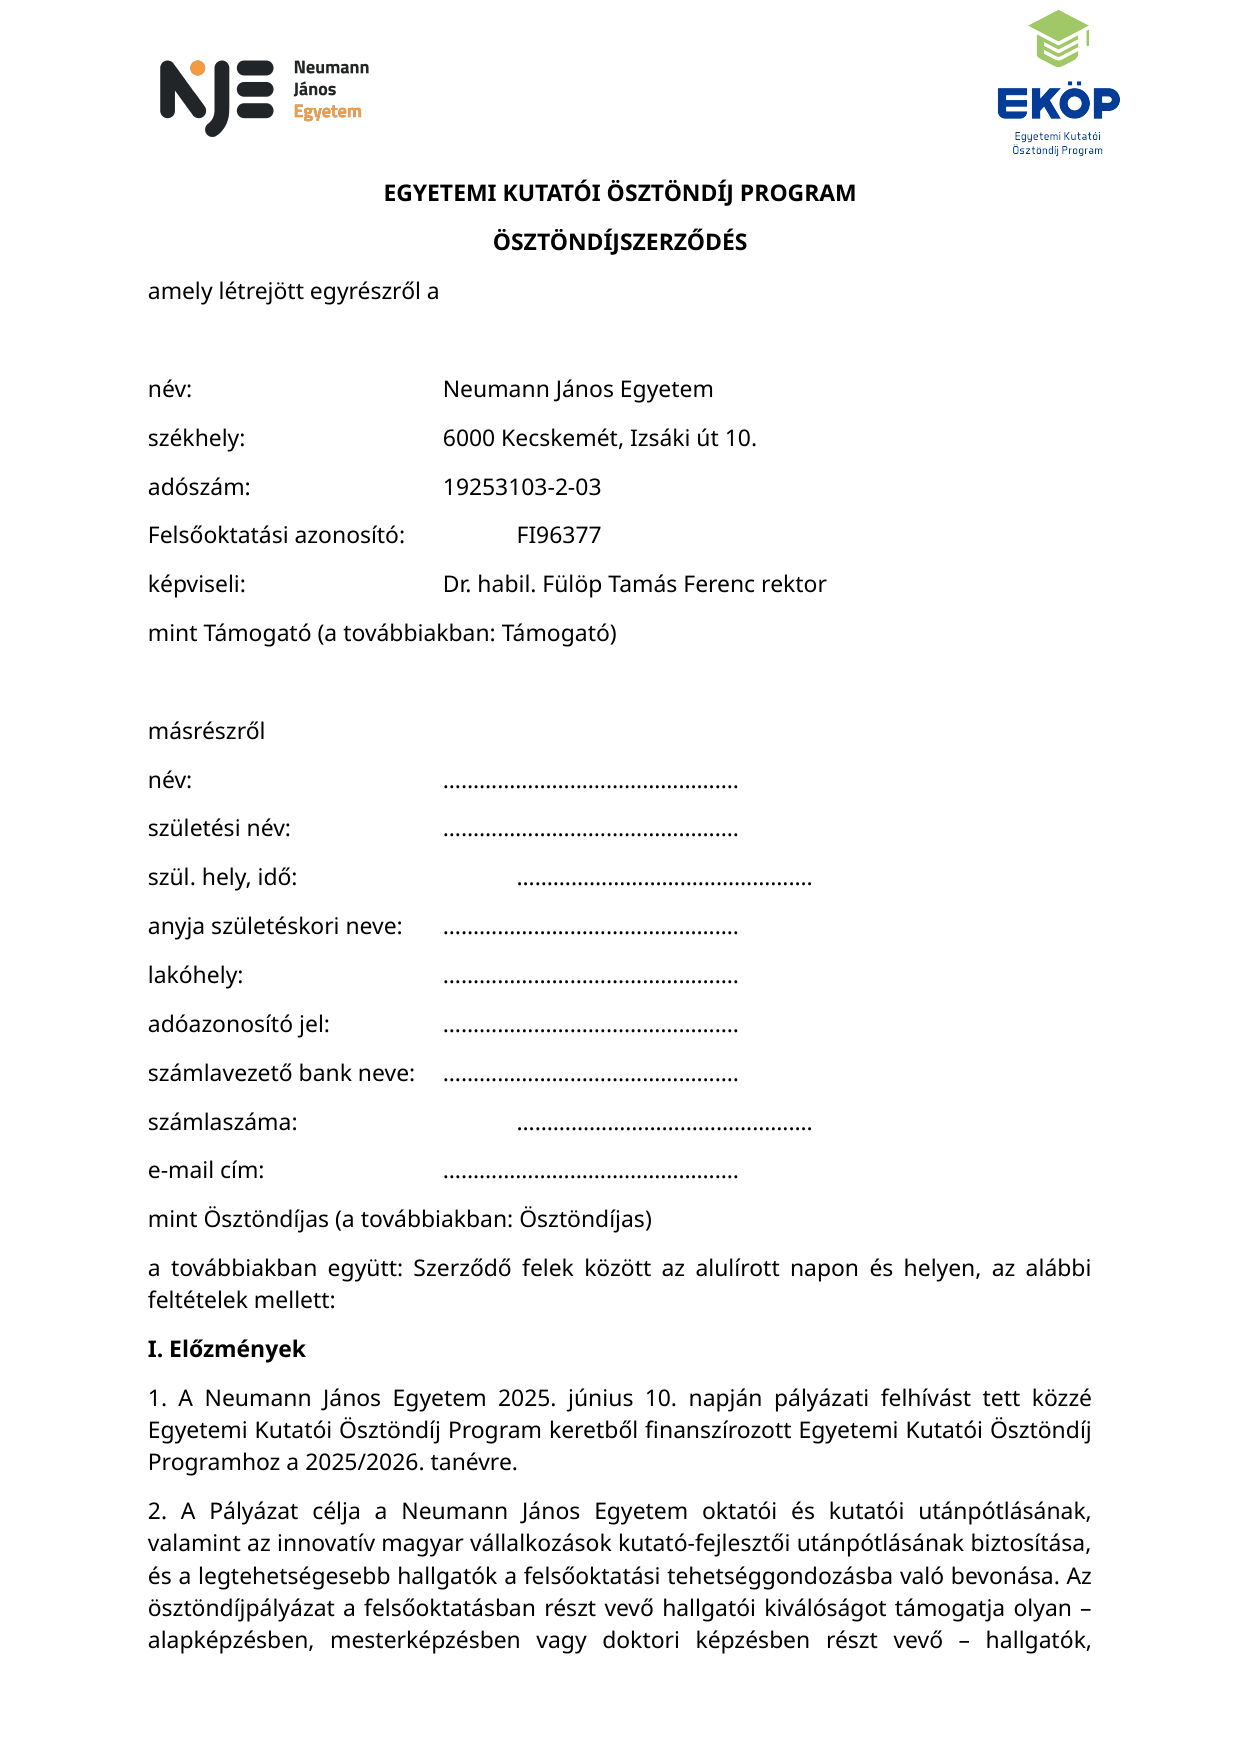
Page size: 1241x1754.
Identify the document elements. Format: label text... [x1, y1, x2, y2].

text e-mail cím: …………………………………………. [148, 1154, 1093, 1186]
text adóazonosító jel: …………………………………………. [148, 1008, 1093, 1039]
text 2. A Pályázat célja a Neumann János Egyetem oktatói és kutatói utánpótlásának, valamint az innovatív magyar vállalkozások kutató-fejlesztői utánpótlásának biztosítása, és a legtehetségesebb hallgatók a felsőoktatási tehetséggondozásba való bevonása. Az ösztöndíjpályázat a felsőoktatásban részt vevő hallgatói kiválóságot támogatja olyan – alapképzésben, mesterképzésben vagy doktori képzésben részt vevő – hallgatók, [148, 1495, 1093, 1655]
text lakóhely: …………………………………………. [148, 959, 1093, 990]
text I. Előzmények [148, 1333, 1093, 1364]
text számlavezető bank neve: …………………………………………. [148, 1057, 1093, 1088]
text másrészről [148, 715, 1093, 746]
text név: Neumann János Egyetem [148, 373, 1093, 404]
text Felsőoktatási azonosító: FI96377 [148, 519, 1093, 551]
text székhely: 6000 Kecskemét, Izsáki út 10. [148, 422, 1093, 453]
text születési név: …………………………………………. [148, 812, 1093, 844]
text képviseli: Dr. habil. Fülöp Tamás Ferenc rektor [148, 568, 1093, 599]
text név: …………………………………………. [148, 763, 1093, 795]
text 1. A Neumann János Egyetem 2025. június 10. napján pályázati felhívást tett közzé Egyetemi Kutatói Ösztöndíj Program keretből finanszírozott Egyetemi Kutatói Ösztöndíj Programhoz a 2025/2026. tanévre. [148, 1382, 1093, 1478]
text számlaszáma: …………………………………………. [148, 1106, 1093, 1137]
text mint Ösztöndíjas (a továbbiakban: Ösztöndíjas) [148, 1203, 1093, 1234]
text szül. hely, idő: …………………………………………. [148, 861, 1093, 892]
text ÖSZTÖNDÍJSZERZŐDÉS [148, 226, 1093, 257]
text mint Támogató (a továbbiakban: Támogató) [148, 617, 1093, 648]
text EGYETEMI KUTATÓI ÖSZTÖNDÍJ PROGRAM [148, 177, 1093, 208]
text anyja születéskori neve: …………………………………………. [148, 910, 1093, 941]
text a továbbiakban együtt: Szerződő felek között az alulírott napon és helyen, az alábbi feltételek mellett: [148, 1252, 1093, 1316]
text amely létrejött egyrészről a [148, 275, 1093, 306]
text adószám: 19253103-2-03 [148, 470, 1093, 502]
